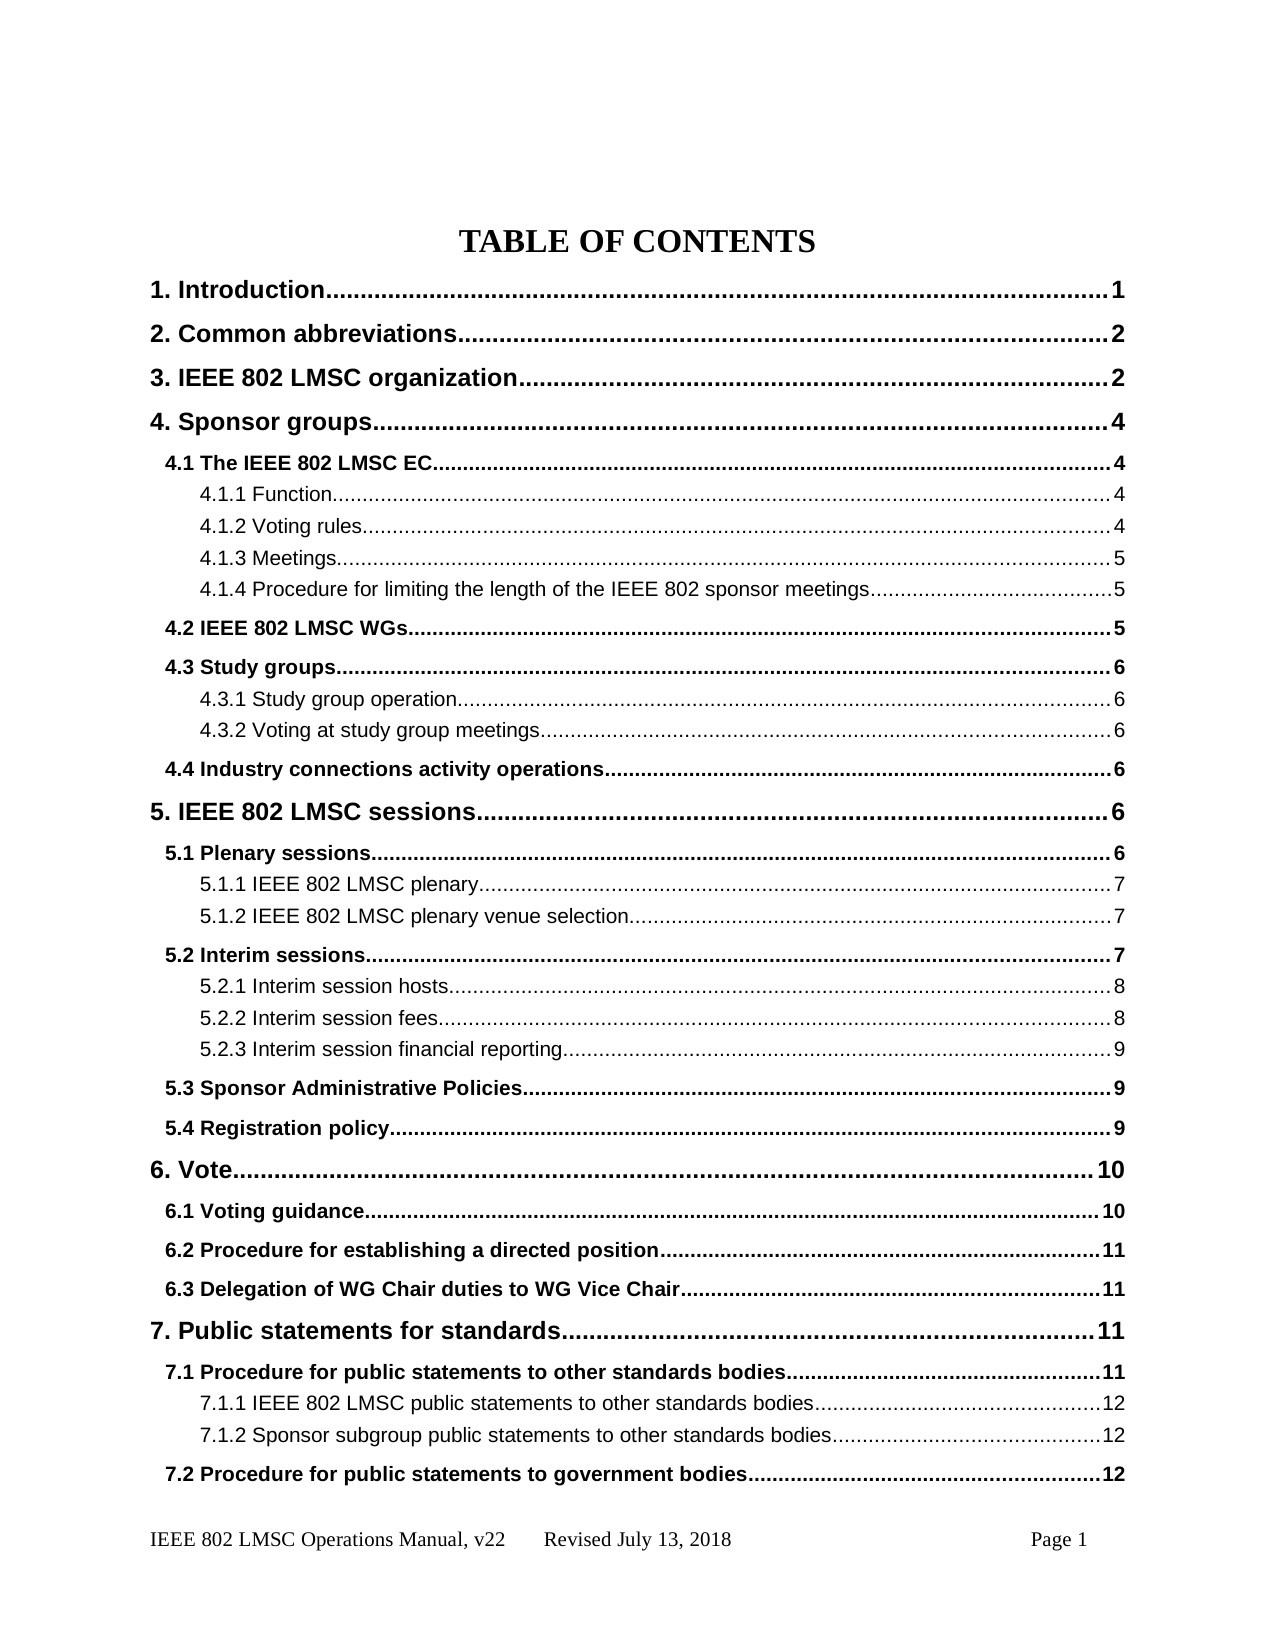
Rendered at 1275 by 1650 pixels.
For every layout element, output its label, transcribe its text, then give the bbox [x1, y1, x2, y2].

text 7.2 Procedure for public statements to government bodies 12 [165, 1462, 1125, 1486]
text 5.2.2 Interim session fees 8 [199, 1006, 1125, 1030]
subtitle TABLE OF CONTENTS [150, 221, 1125, 259]
text 4.1.4 Procedure for limiting the length of the IEEE 802 sponsor meetings 5 [199, 577, 1125, 601]
text 5.1.2 IEEE 802 LMSC plenary venue selection 7 [199, 903, 1125, 928]
text 5.1.1 IEEE 802 LMSC plenary 7 [199, 872, 1125, 896]
text 4.1.2 Voting rules 4 [199, 514, 1125, 538]
text 3. IEEE 802 LMSC organization 2 [150, 363, 1125, 392]
text 7.1.2 Sponsor subgroup public statements to other standards bodies 12 [199, 1423, 1125, 1447]
text 4.1.1 Function 4 [199, 482, 1125, 506]
text 2. Common abbreviations 2 [150, 318, 1125, 348]
text 5. IEEE 802 LMSC sessions 6 [150, 796, 1125, 825]
text 4. Sponsor groups 4 [150, 407, 1125, 436]
text 1. Introduction 1 [150, 274, 1125, 303]
text 4.1 The IEEE 802 LMSC EC 4 [165, 451, 1125, 475]
text 7.1 Procedure for public statements to other standards bodies 11 [165, 1360, 1125, 1384]
text 6.3 Delegation of WG Chair duties to WG Vice Chair 11 [165, 1277, 1125, 1301]
text 6. Vote 10 [150, 1154, 1125, 1183]
text 5.3 Sponsor Administrative Policies 9 [165, 1076, 1125, 1100]
text 6.2 Procedure for establishing a directed position 11 [165, 1238, 1125, 1262]
text 4.2 IEEE 802 LMSC WGs 5 [165, 616, 1125, 640]
text 4.1.3 Meetings 5 [199, 545, 1125, 569]
text 5.1 Plenary sessions 6 [165, 840, 1125, 864]
text 5.2.1 Interim session hosts 8 [199, 974, 1125, 998]
text 5.2.3 Interim session financial reporting 9 [199, 1037, 1125, 1061]
text 4.4 Industry connections activity operations 6 [165, 757, 1125, 781]
text 4.3.1 Study group operation 6 [199, 687, 1125, 711]
text 5.2 Interim sessions 7 [165, 943, 1125, 967]
text 5.4 Registration policy 9 [165, 1115, 1125, 1139]
text 4.3.2 Voting at study group meetings 6 [199, 718, 1125, 742]
text 7. Public statements for standards 11 [150, 1316, 1125, 1345]
text 6.1 Voting guidance 10 [165, 1198, 1125, 1223]
text 7.1.1 IEEE 802 LMSC public statements to other standards bodies 12 [199, 1391, 1125, 1415]
text 4.3 Study groups 6 [165, 655, 1125, 679]
